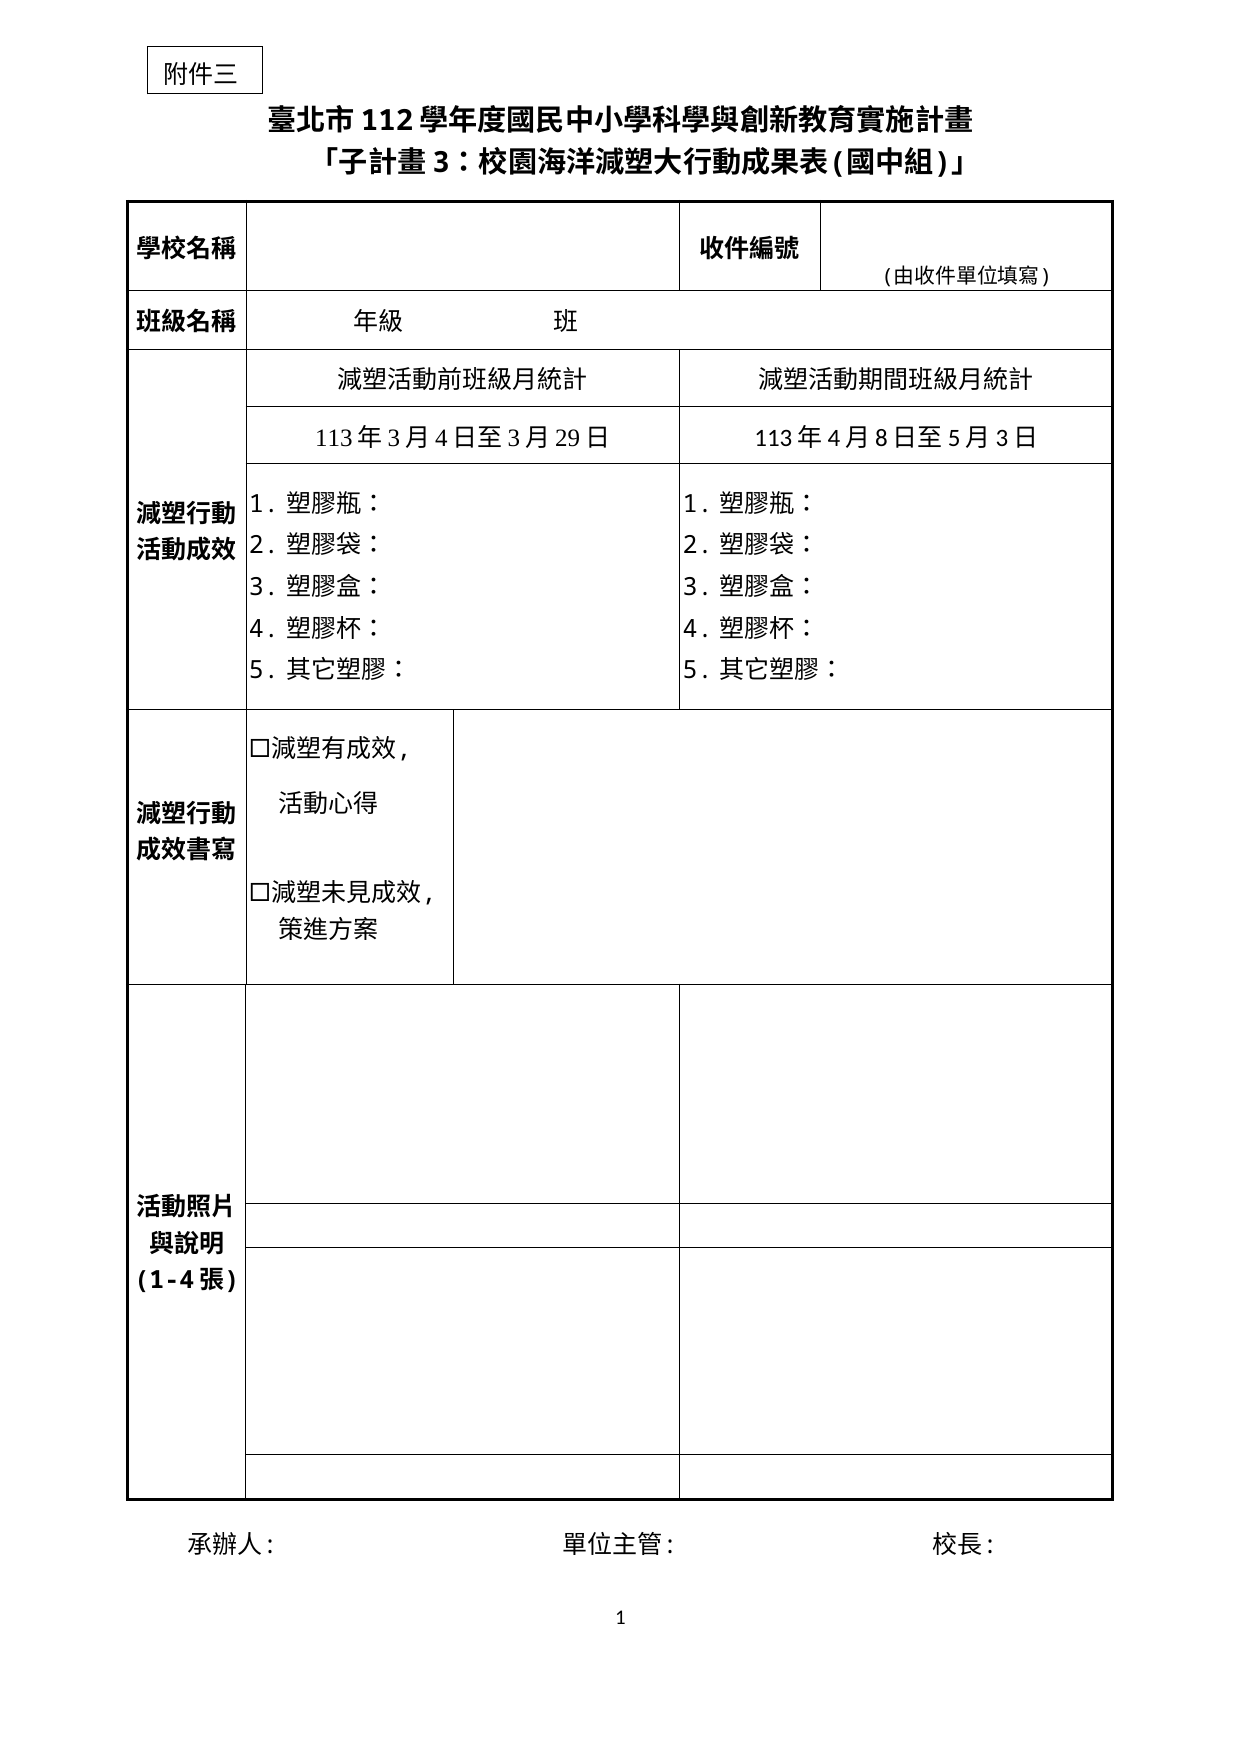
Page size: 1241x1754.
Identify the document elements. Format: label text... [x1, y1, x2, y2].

table_cell 減塑行動 成效書寫 [129, 710, 246, 983]
table_header (由收件單位填寫) [821, 203, 1111, 290]
table_header 收件編號 [680, 203, 820, 290]
table_cell 減塑活動期間班級月統計 [680, 350, 1111, 406]
table_cell 活動照片與說明 (1-4張) [129, 985, 245, 1498]
table_cell [680, 1204, 1111, 1247]
table_cell [680, 985, 1111, 1203]
table_cell 減塑活動前班級月統計 [247, 350, 679, 406]
table_cell 113年3月4日至3月29日 [247, 407, 679, 463]
table_cell 113年4月8日至5月3日 [680, 407, 1111, 463]
table_header [247, 203, 679, 290]
table_cell 減塑有成效, 活動心得 減塑未見成效, 策進方案 [247, 710, 453, 983]
table_cell [246, 985, 679, 1203]
table_cell [246, 1204, 679, 1247]
table_header 學校名稱 [129, 203, 246, 290]
table_cell 減塑行動活動成效 [129, 350, 246, 709]
text 附件三 [163, 55, 247, 86]
table_cell [680, 1455, 1111, 1498]
table_cell [246, 1455, 679, 1498]
text 「子計畫3：校園海洋減塑大行動成果表(國中組)」 [187, 139, 1102, 181]
table_cell 塑膠瓶： 塑膠袋： 塑膠盒： 塑膠杯： 其它塑膠： [680, 464, 1111, 709]
table_cell [680, 1248, 1111, 1453]
text [148, 47, 262, 93]
table_cell 塑膠瓶： 塑膠袋： 塑膠盒： 塑膠杯： 其它塑膠： [247, 464, 679, 709]
table_cell 班級名稱 [129, 291, 246, 349]
table_cell [454, 710, 1111, 983]
table_cell [246, 1248, 679, 1453]
text 臺北市112學年度國民中小學科學與創新教育實施計畫 [187, 96, 1053, 139]
table_cell 年級 班 [247, 291, 1111, 349]
text 承辦人: 單位主管: 校長: [187, 1501, 1053, 1563]
